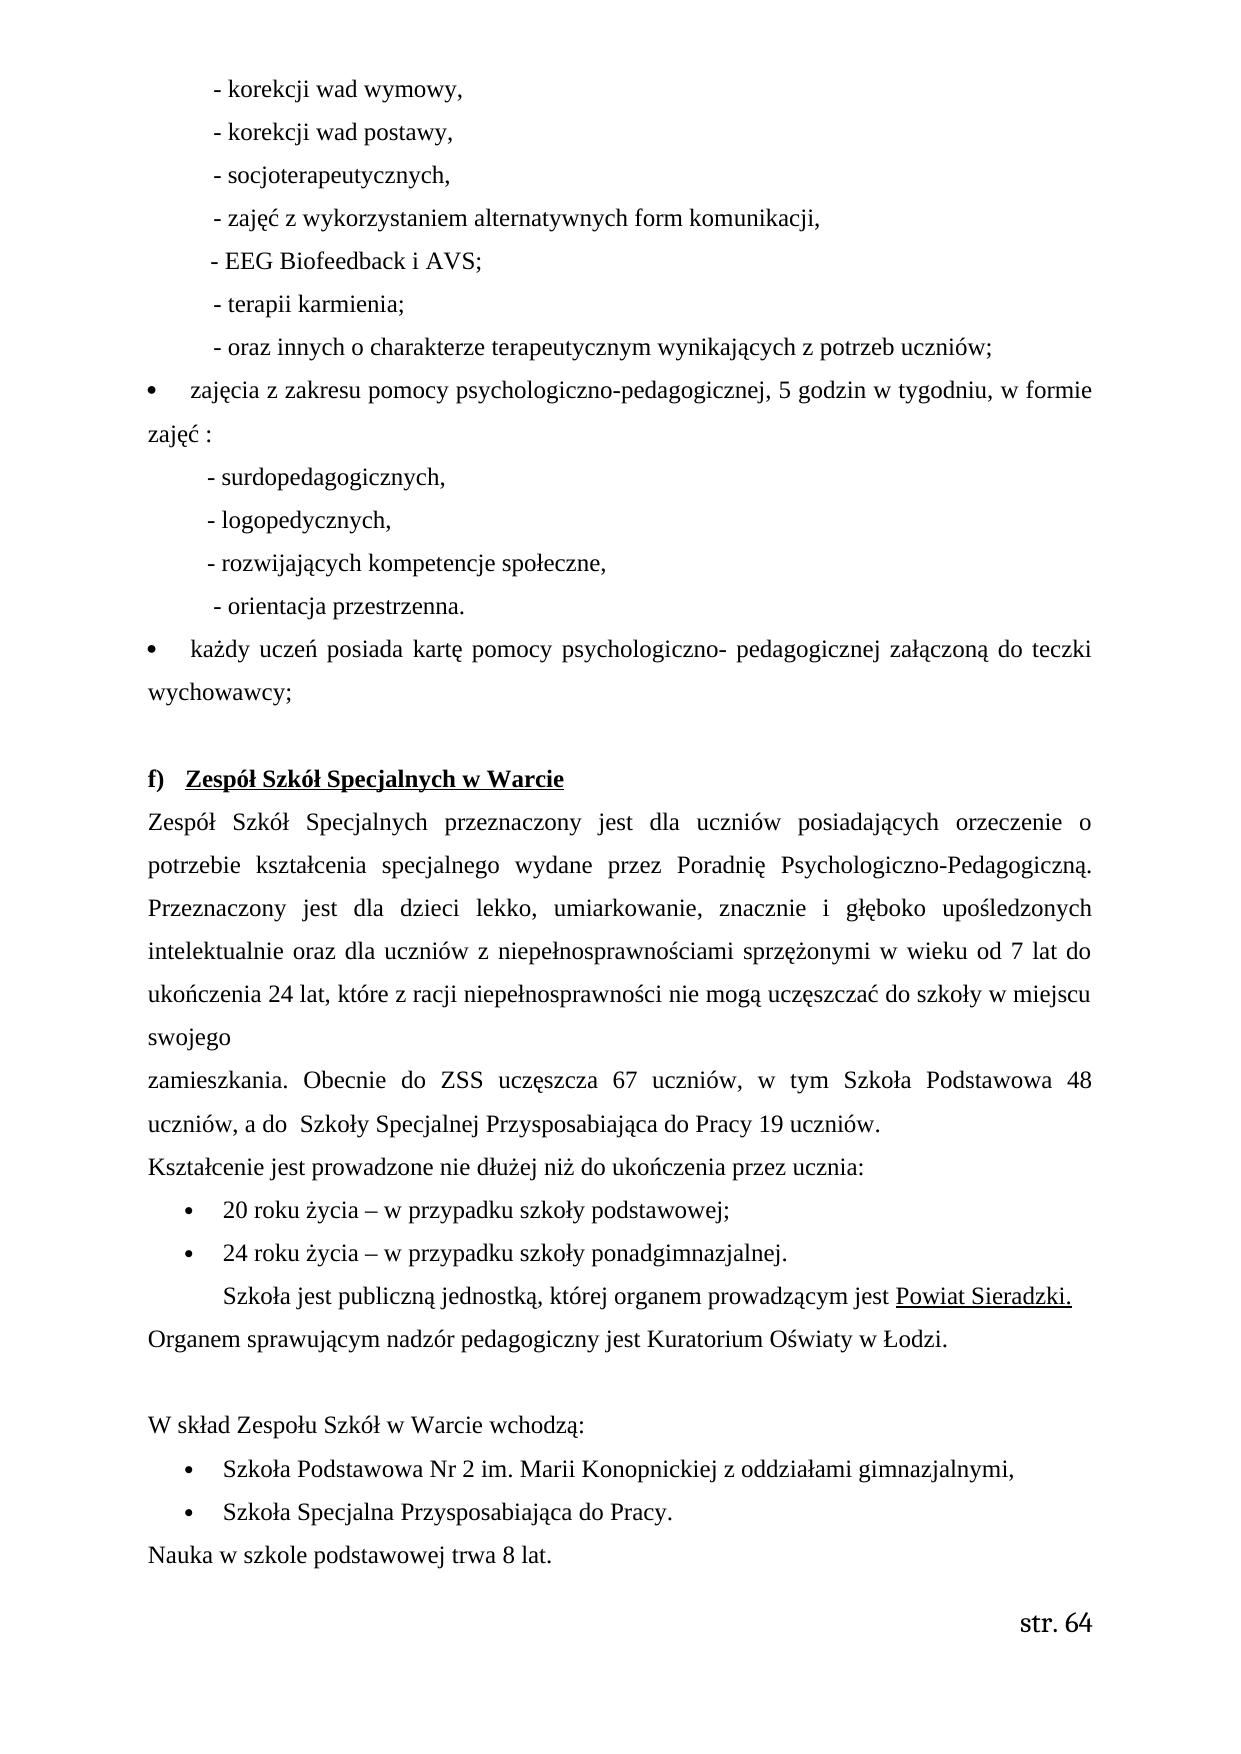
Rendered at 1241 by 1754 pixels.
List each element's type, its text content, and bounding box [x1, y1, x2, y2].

text - socjoterapeutycznych, [207, 160, 1093, 189]
text Szkoła jest publiczną jednostką, której organem prowadzącym jest Powiat Sieradzki. [223, 1281, 1093, 1310]
text - korekcji wad postawy, [207, 117, 1093, 146]
text Zespół Szkół Specjalnych przeznaczony jest dla uczniów posiadających orzeczenie o potrzebie kształcenia specjalnego wydane przez Poradnię Psychologiczno-Pedagogiczną. Przeznaczony jest dla dzieci lekko, umiarkowanie, znacznie i głęboko upośledzonych intelektualnie oraz dla uczniów z niepełnosprawnościami sprzężonymi w wieku od 7 lat do ukończenia 24 lat, które z racji niepełnosprawności nie mogą uczęszczać do szkoły w miejscu swojego zamieszkania. Obecnie do ZSS uczęszcza 67 uczniów, w tym Szkoła Podstawowa 48 uczniów, a do Szkoły Specjalnej Przysposabiająca do Pracy 19 uczniów. [148, 807, 1093, 1137]
list każdy uczeń posiada kartę pomocy psychologiczno- pedagogicznej załączoną do teczki wychowawcy; [148, 634, 1093, 706]
list Szkoła Podstawowa Nr 2 im. Marii Konopnickiej z oddziałami gimnazjalnymi, [185, 1454, 1093, 1482]
text - korekcji wad wymowy, [207, 74, 1093, 102]
list 20 roku życia – w przypadku szkoły podstawowej; [185, 1195, 1093, 1224]
list Zespół Szkół Specjalnych w Warcie [148, 764, 1093, 792]
text - zajęć z wykorzystaniem alternatywnych form komunikacji, [207, 203, 1093, 232]
list zajęcia z zakresu pomocy psychologiczno-pedagogicznej, 5 godzin w tygodniu, w formie zajęć : [148, 376, 1093, 447]
text - EEG Biofeedback i AVS; [148, 246, 1093, 275]
text Kształcenie jest prowadzone nie dłużej niż do ukończenia przez ucznia: [148, 1152, 1093, 1181]
text - rozwijających kompetencje społeczne, [207, 548, 1093, 577]
text Organem sprawującym nadzór pedagogiczny jest Kuratorium Oświaty w Łodzi. [148, 1324, 1093, 1353]
text - oraz innych o charakterze terapeutycznym wynikających z potrzeb uczniów; [207, 332, 1093, 361]
text W skład Zespołu Szkół w Warcie wchodzą: [148, 1411, 1093, 1439]
list 24 roku życia – w przypadku szkoły ponadgimnazjalnej. [185, 1238, 1093, 1267]
text Nauka w szkole podstawowej trwa 8 lat. [148, 1540, 1093, 1569]
text - logopedycznych, [207, 505, 1093, 534]
text - orientacja przestrzenna. [207, 591, 1093, 620]
text - surdopedagogicznych, [207, 462, 1093, 491]
list Szkoła Specjalna Przysposabiająca do Pracy. [185, 1497, 1093, 1526]
text - terapii karmienia; [207, 289, 1093, 318]
